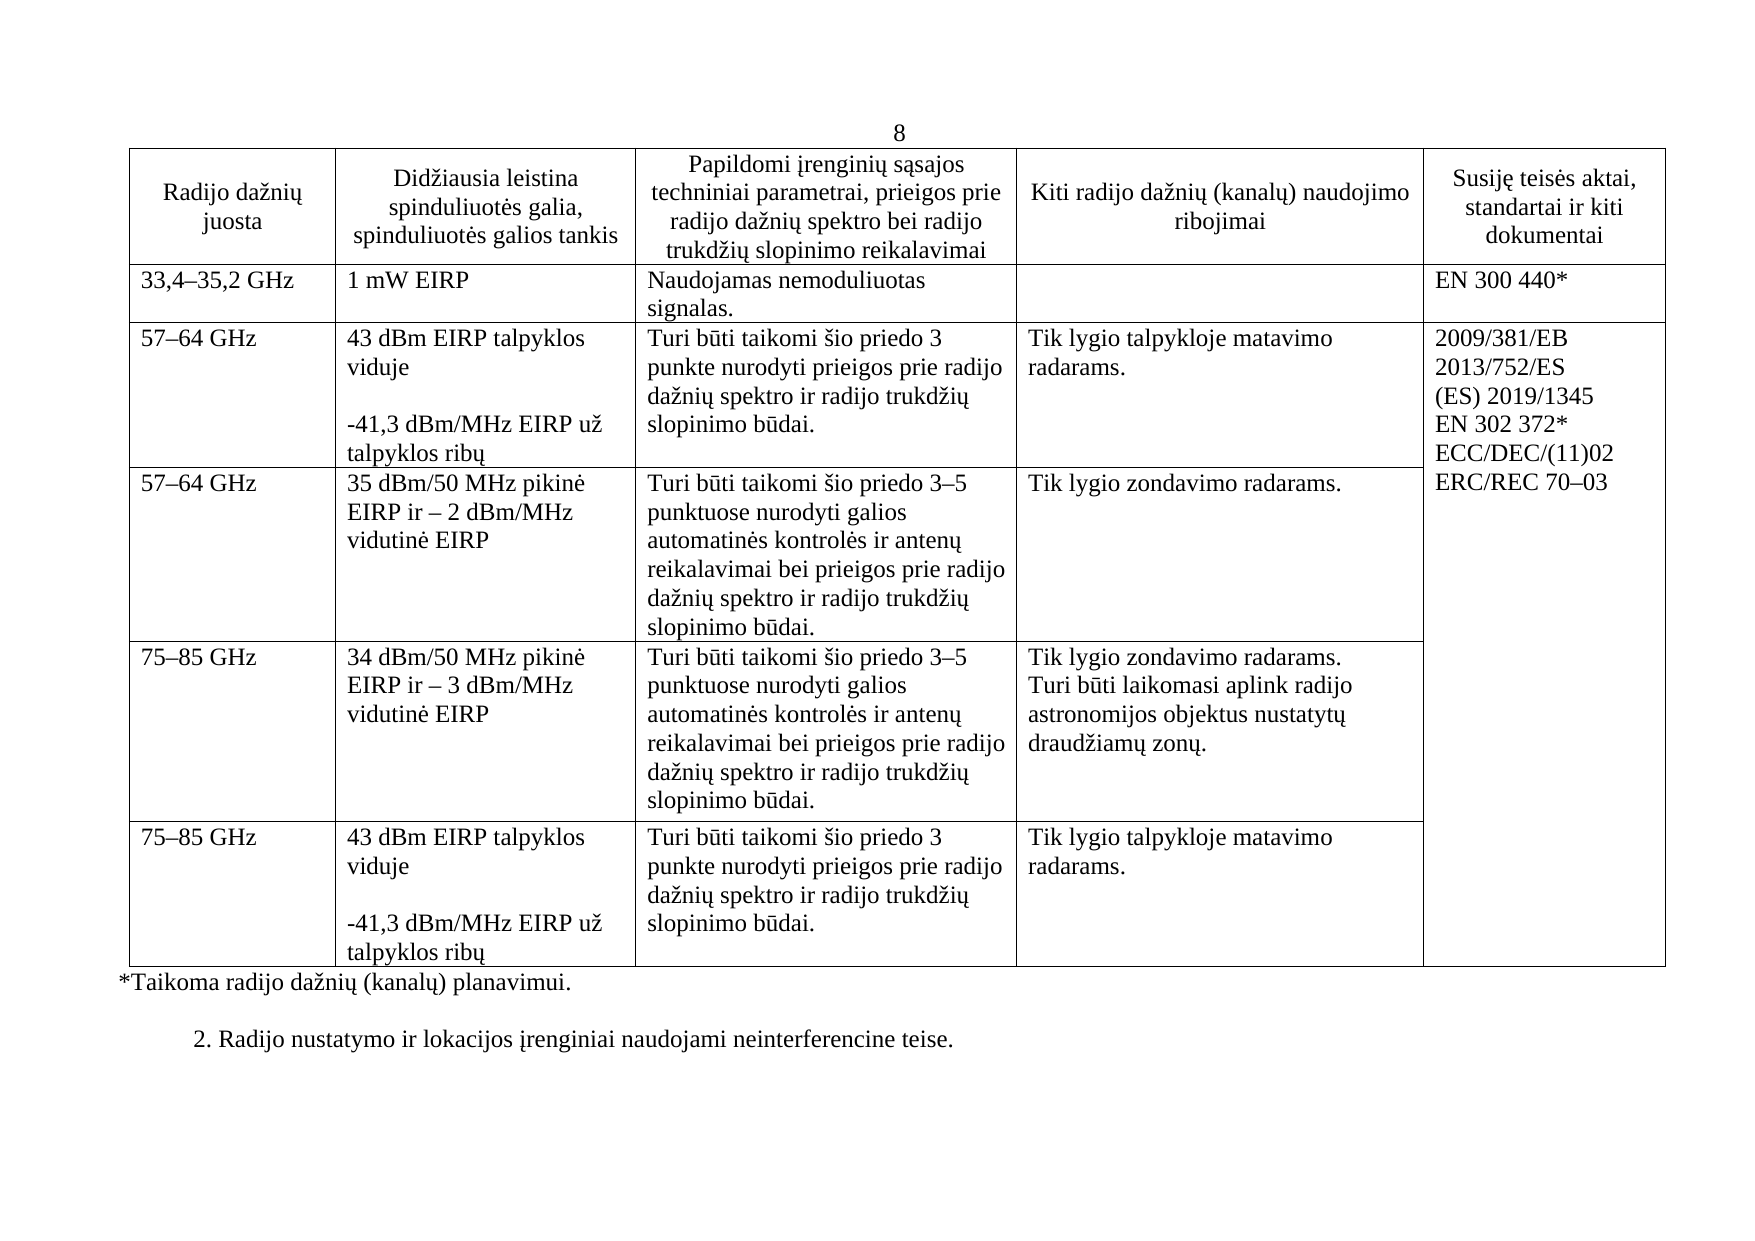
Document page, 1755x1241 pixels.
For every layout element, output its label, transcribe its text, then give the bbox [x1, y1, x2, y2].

table_cell 75–85 GHz [130, 822, 335, 966]
table_header Susiję teisės aktai, standartai ir kiti dokumentai [1424, 149, 1665, 264]
table_cell Turi būti taikomi šio priedo 3–5 punktuose nurodyti galios automatinės kontrolės ir antenų reikalavimai bei prieigos prie radijo dažnių spektro ir radijo trukdžių slopinimo būdai. [636, 468, 1016, 641]
table_cell 2009/381/EB 2013/752/ES (ES) 2019/1345 EN 302 372* ECC/DEC/(11)02 ERC/REC 70–03 [1424, 323, 1665, 966]
table_cell Tik lygio talpykloje matavimo radarams. [1017, 323, 1423, 467]
table_cell 57–64 GHz [130, 468, 335, 641]
text *Taikoma radijo dažnių (kanalų) planavimui. [118, 967, 1680, 996]
table_header Kiti radijo dažnių (kanalų) naudojimo ribojimai [1017, 149, 1423, 264]
table_cell Tik lygio talpykloje matavimo radarams. [1017, 822, 1423, 966]
table_header Didžiausia leistina spinduliuotės galia, spinduliuotės galios tankis [336, 149, 635, 264]
table_cell Turi būti taikomi šio priedo 3 punkte nurodyti prieigos prie radijo dažnių spektro ir radijo trukdžių slopinimo būdai. [636, 323, 1016, 467]
text 2. Radijo nustatymo ir lokacijos įrenginiai naudojami neinterferencine teise. [118, 1024, 1680, 1053]
table_cell [1017, 265, 1423, 322]
table_cell 43 dBm EIRP talpyklos viduje -41,3 dBm/MHz EIRP už talpyklos ribų [336, 323, 635, 467]
table_cell Turi būti taikomi šio priedo 3 punkte nurodyti prieigos prie radijo dažnių spektro ir radijo trukdžių slopinimo būdai. [636, 822, 1016, 966]
table_cell 35 dBm/50 MHz pikinė EIRP ir – 2 dBm/MHz vidutinė EIRP [336, 468, 635, 641]
table_cell Turi būti taikomi šio priedo 3–5 punktuose nurodyti galios automatinės kontrolės ir antenų reikalavimai bei prieigos prie radijo dažnių spektro ir radijo trukdžių slopinimo būdai. [636, 642, 1016, 821]
table_cell 1 mW EIRP [336, 265, 635, 322]
table_cell 57–64 GHz [130, 323, 335, 467]
table_cell Tik lygio zondavimo radarams. Turi būti laikomasi aplink radijo astronomijos objektus nustatytų draudžiamų zonų. [1017, 642, 1423, 821]
table_cell Naudojamas nemoduliuotas signalas. [636, 265, 1016, 322]
table_header Radijo dažnių juosta [130, 149, 335, 264]
table_cell 43 dBm EIRP talpyklos viduje -41,3 dBm/MHz EIRP už talpyklos ribų [336, 822, 635, 966]
table_cell 33,4–35,2 GHz [130, 265, 335, 322]
table_cell EN 300 440* [1424, 265, 1665, 322]
table_header Papildomi įrenginių sąsajos techniniai parametrai, prieigos prie radijo dažnių spektro bei radijo trukdžių slopinimo reikalavimai [636, 149, 1016, 264]
table_cell Tik lygio zondavimo radarams. [1017, 468, 1423, 641]
table_cell 34 dBm/50 MHz pikinė EIRP ir – 3 dBm/MHz vidutinė EIRP [336, 642, 635, 821]
table_cell 75–85 GHz [130, 642, 335, 821]
